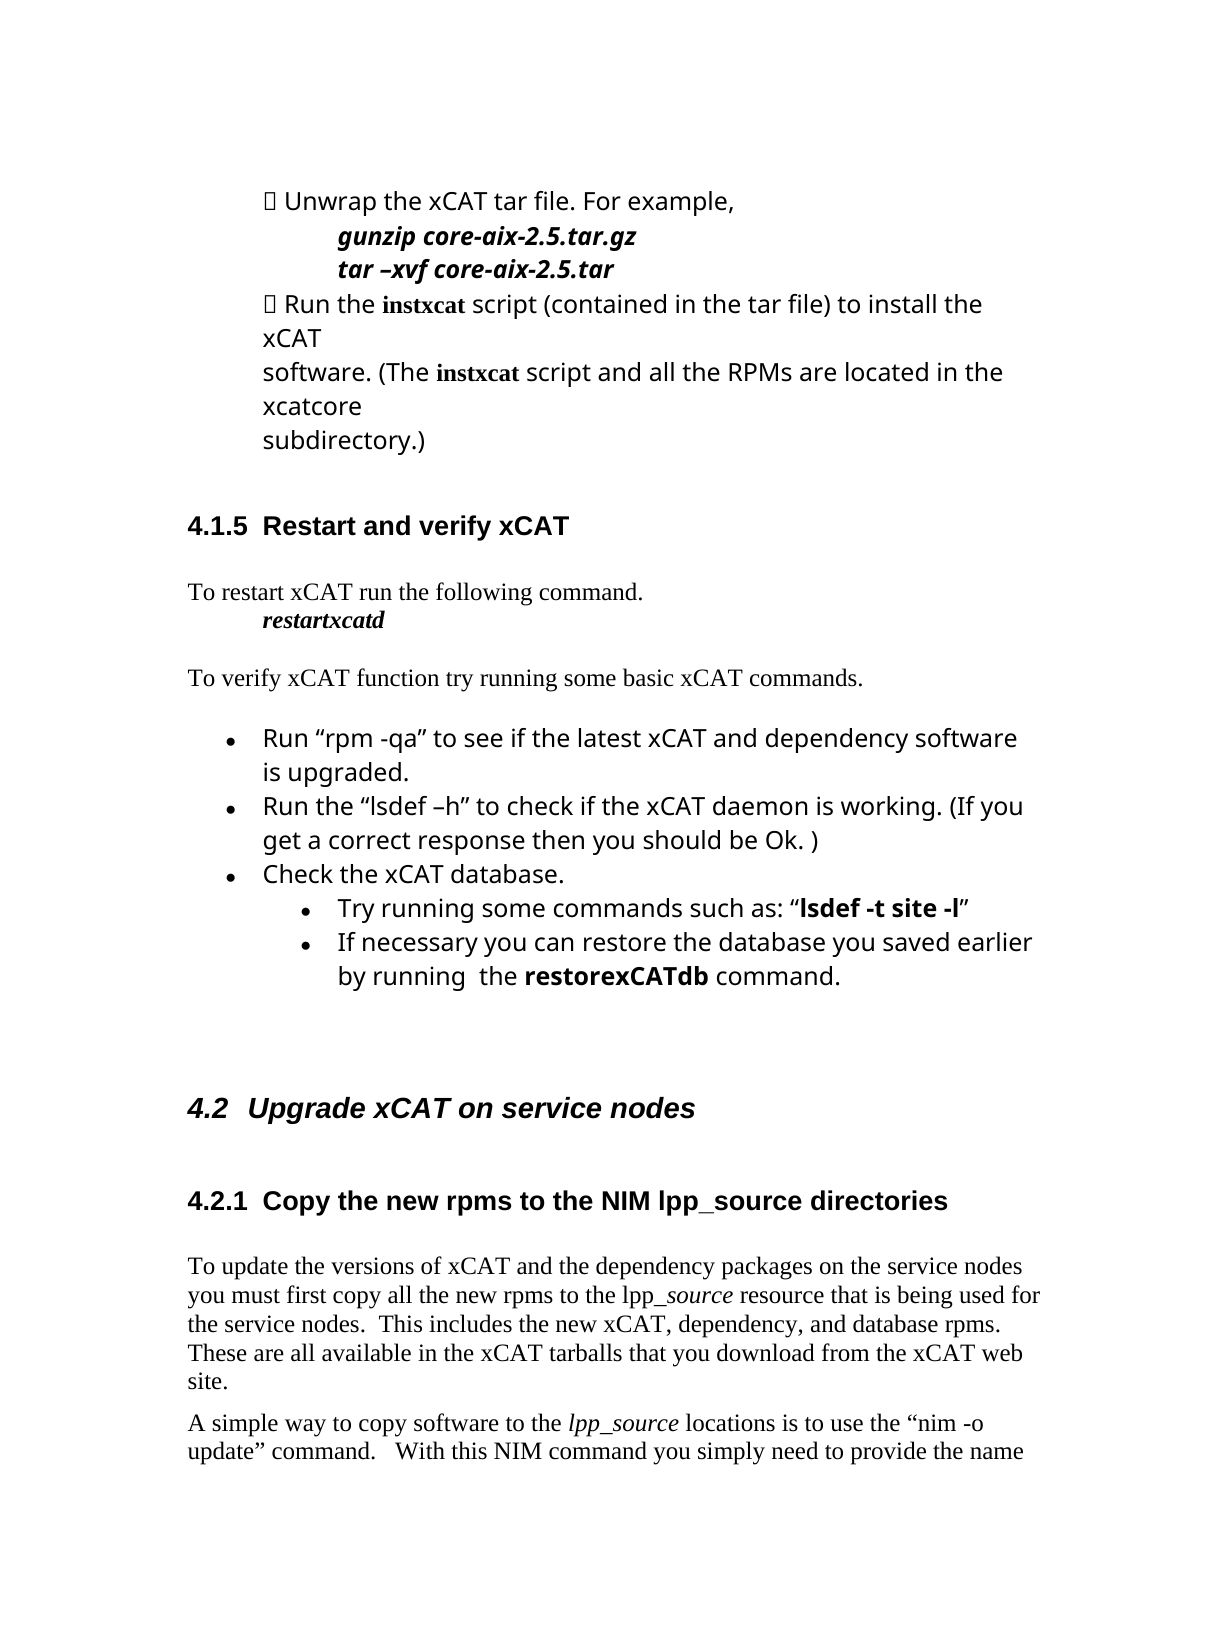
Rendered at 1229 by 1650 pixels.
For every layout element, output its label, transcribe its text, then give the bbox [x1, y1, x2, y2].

subtitle Upgrade xCAT on service nodes [187, 1092, 1041, 1125]
text  Unwrap the xCAT tar file. For example, [262, 184, 1041, 218]
subtitle Restart and verify xCAT [187, 510, 1041, 542]
text  Run the instxcat script (contained in the tar file) to install the xCAT [262, 286, 1041, 354]
text A simple way to copy software to the lpp_source locations is to use the “nim -o update” command. With this NIM command you simply need to provide the name [187, 1408, 1041, 1465]
text To update the versions of xCAT and the dependency packages on the service nodes you must first copy all the new rpms to the lpp_source resource that is being used for the service nodes. This includes the new xCAT, dependency, and database rpms. These are all available in the xCAT tarballs that you download from the xCAT web site. [187, 1251, 1041, 1395]
text tar –xvf core-aix-2.5.tar [337, 252, 1041, 286]
text restartxcatd [187, 605, 1041, 634]
list Run the “lsdef –h” to check if the xCAT daemon is working. (If you get a correct response then you should be Ok. ) [225, 788, 1041, 857]
text software. (The instxcat script and all the RPMs are located in the xcatcore [262, 354, 1041, 422]
list If necessary you can restore the database you saved earlier by running the restorexCATdb command. [300, 925, 1041, 993]
list Try running some commands such as: “lsdef -t site -l” [300, 891, 1041, 925]
list Run “rpm -qa” to see if the latest xCAT and dependency software is upgraded. [225, 720, 1041, 788]
text To verify xCAT function try running some basic xCAT commands. [187, 663, 1041, 692]
list Check the xCAT database. [225, 857, 1041, 891]
subtitle Copy the new rpms to the NIM lpp_source directories [187, 1185, 1041, 1216]
text gunzip core-aix-2.5.tar.gz [337, 218, 1041, 252]
text subdirectory.) [262, 422, 1041, 457]
text To restart xCAT run the following command. [187, 577, 1041, 605]
